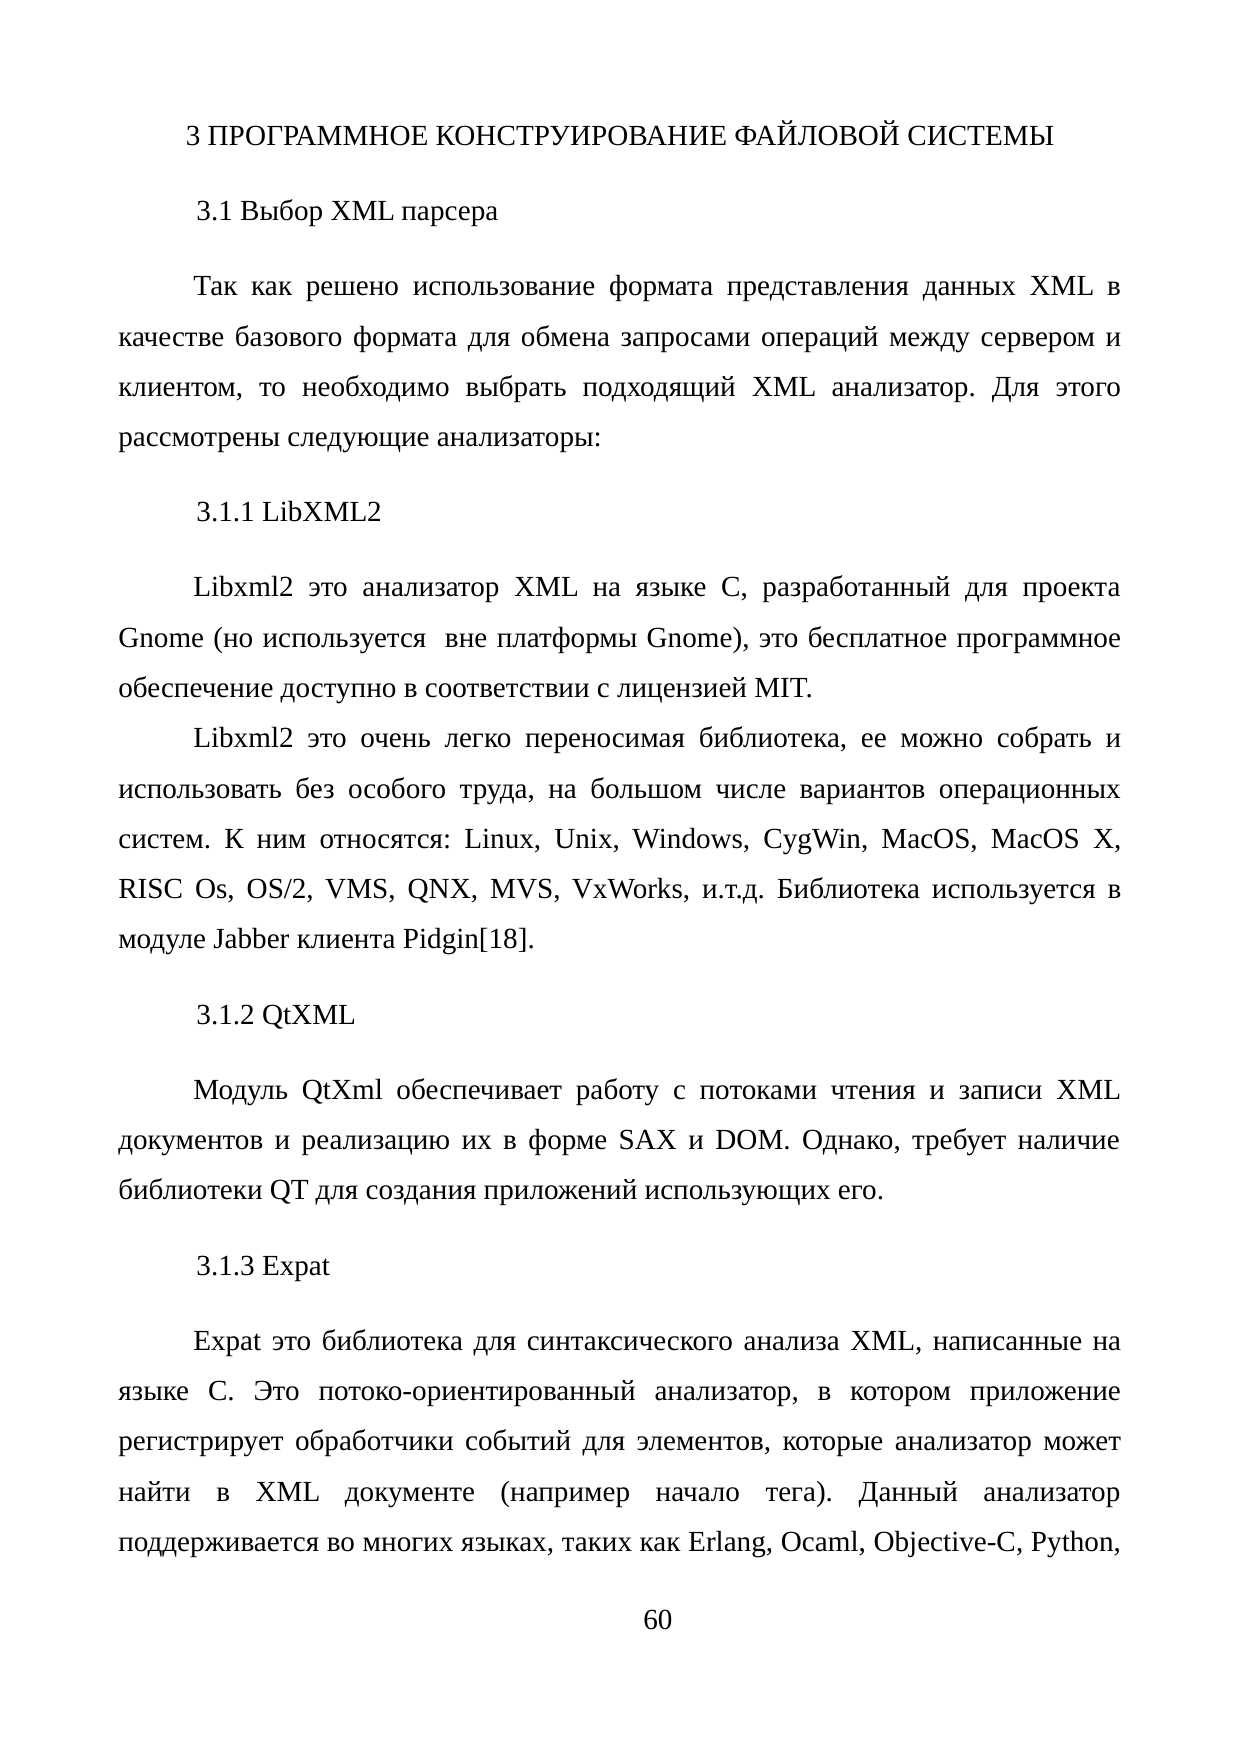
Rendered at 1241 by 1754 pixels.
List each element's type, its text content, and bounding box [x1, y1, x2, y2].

subtitle QtXML [189, 997, 1122, 1030]
subtitle Выбор XML парсера [189, 193, 1122, 227]
subtitle LibXML2 [189, 494, 1122, 528]
text Так как решено использование формата представления данных XML в качестве базового формата для обмена запросами операций между сервером и клиентом, то необходимо выбрать подходящий XML анализатор. Для этого рассмотрены следующие анализаторы: [118, 268, 1122, 453]
text Libxml2 это очень легко переносимая библиотека, ее можно собрать и использовать без особого труда, на большом числе вариантов операционных систем. К ним относятся: Linux, Unix, Windows, CygWin, MacOS, MacOS X, RISC Os, OS/2, VMS, QNX, MVS, VxWorks, и.т.д. Библиотека используется в модуле Jabber клиента Pidgin[18]. [118, 720, 1122, 955]
text Модуль QtXml обеспечивает работу с потоками чтения и записи XML документов и реализацию их в форме SAX и DOM. Однако, требует наличие библиотеки QT для создания приложений использующих его. [118, 1072, 1122, 1206]
subtitle Expat [189, 1248, 1122, 1281]
text Libxml2 это анализатор XML на языке C, разработанный для проекта Gnome (но используется вне платформы Gnome), это бесплатное программное обеспечение доступно в соответствии с лицензией MIT. [118, 569, 1122, 704]
text Expat это библиотека для синтаксического анализа XML, написанные на языке C. Это потоко-ориентированный анализатор, в котором приложение регистрирует обработчики событий для элементов, которые анализатор может найти в XML документе (например начало тега). Данный анализатор поддерживается во многих языках, таких как Erlang, Ocaml, Objective-C, Python, [118, 1323, 1122, 1557]
subtitle Программное конструирование файловой системы [118, 118, 1122, 152]
